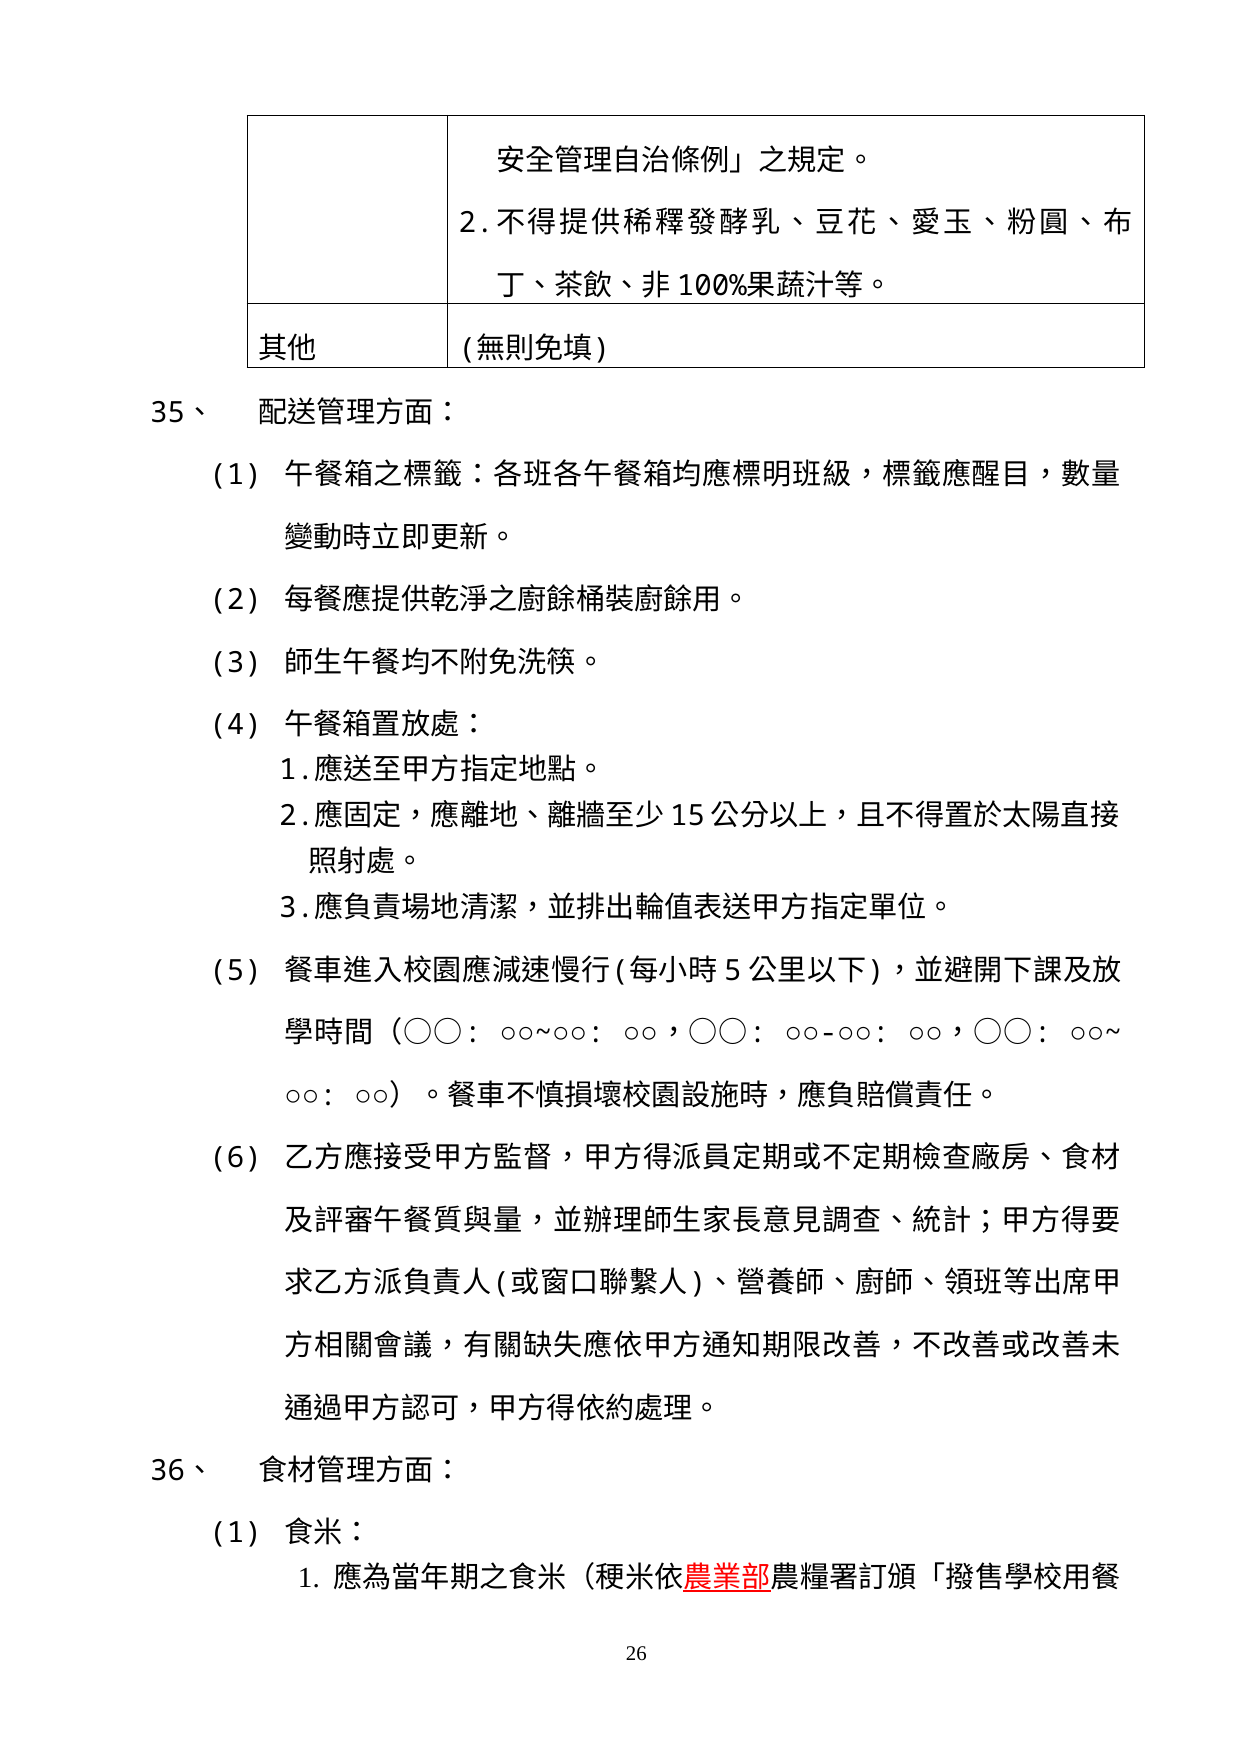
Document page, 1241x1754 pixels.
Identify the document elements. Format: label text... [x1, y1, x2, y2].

text 3.應負責場地清潔，並排出輪值表送甲方指定單位。 [279, 880, 1122, 926]
table_cell (無則免填) [448, 304, 1144, 367]
list 配送管理方面： [150, 368, 1122, 430]
list 應為當年期之食米（稉米依農業部農糧署訂頒「撥售學校用餐 [298, 1551, 1122, 1597]
list 乙方應接受甲方監督，甲方得派員定期或不定期檢查廠房、食材及評審午餐質與量，並辦理師生家長意見調查、統計；甲方得要求乙方派負責人(或窗口聯繫人)、營養師、廚師、領班等出席甲方相關會議，有關缺失應依甲方通知期限改善，不改善或改善未通過甲方認可，甲方得依約處理。 [209, 1114, 1122, 1426]
table_cell 安全管理自治條例」之規定。 不得提供稀釋發酵乳、豆花、愛玉、粉圓、布丁、茶飲、非100%果蔬汁等。 [448, 116, 1144, 303]
list 師生午餐均不附免洗筷。 [209, 618, 1122, 680]
list 午餐箱之標籤：各班各午餐箱均應標明班級，標籤應醒目，數量變動時立即更新。 [209, 430, 1122, 555]
list 食材管理方面： [150, 1426, 1122, 1489]
text 1.應送至甲方指定地點。 [279, 743, 1122, 789]
text 2.應固定，應離地、離牆至少15公分以上，且不得置於太陽直接照射處。 [279, 789, 1122, 880]
list 每餐應提供乾淨之廚餘桶裝廚餘用。 [209, 555, 1122, 618]
list 餐車進入校園應減速慢行(每小時5公里以下)，並避開下課及放學時間（○○: ○○~○○: ○○，○○: ○○-○○: ○○，○○: ○○~○○: ○○）。餐車不慎損壞校園設施時，應負賠償責任。 [209, 926, 1122, 1114]
list 食米： [209, 1489, 1122, 1551]
table_cell [248, 116, 447, 303]
list 午餐箱置放處： [209, 680, 1122, 743]
table_cell 其他 [248, 304, 447, 367]
